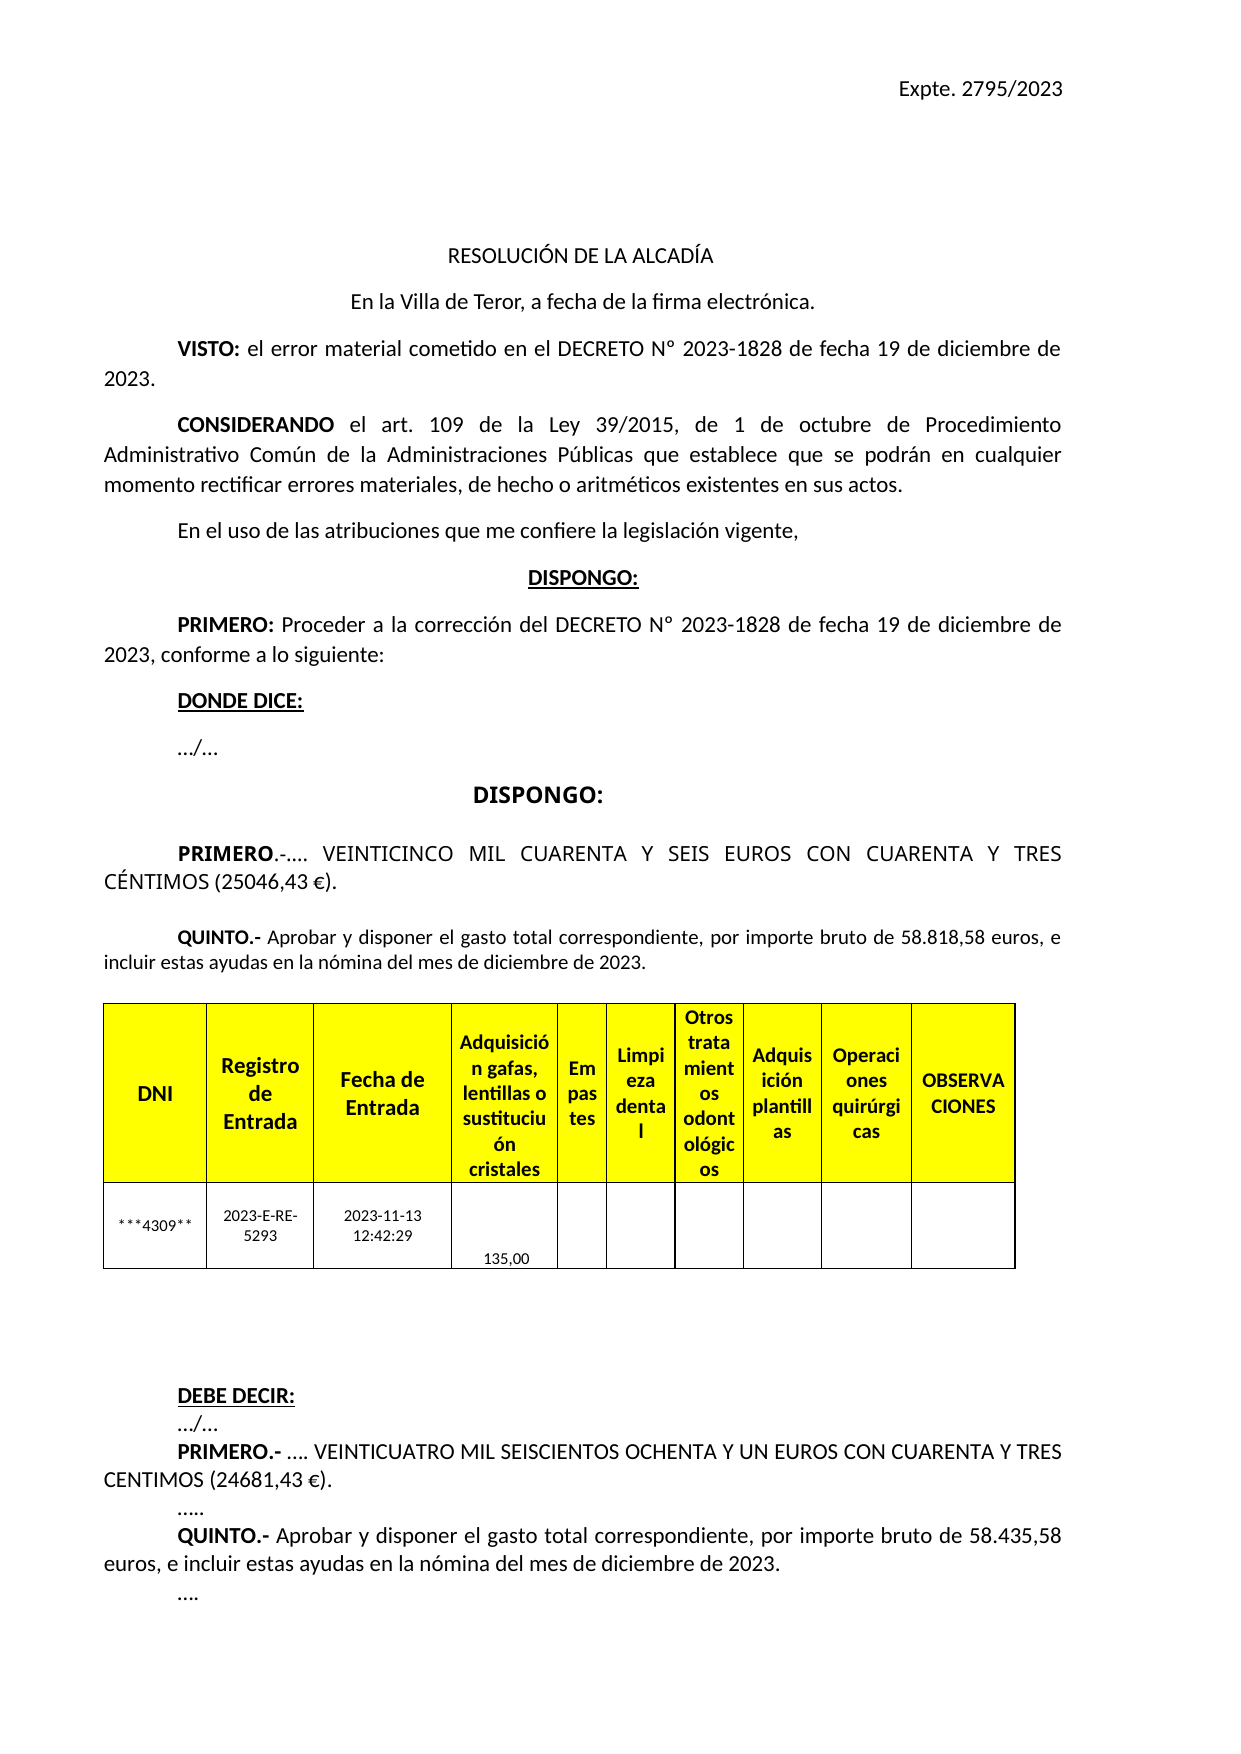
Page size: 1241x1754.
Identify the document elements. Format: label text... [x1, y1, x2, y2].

table_header DNI [104, 1004, 206, 1182]
table_cell 135,00 [452, 1183, 557, 1268]
text DONDE DICE: [103, 686, 1063, 714]
table_cell 2023-11-13 12:42:29 [314, 1183, 451, 1268]
table_header Operaciones quirúrgicas [822, 1004, 911, 1182]
table_cell [676, 1183, 743, 1268]
text …/… [103, 1409, 1063, 1437]
text …/… [103, 733, 1063, 761]
text PRIMERO.- …. VEINTICUATRO MIL SEISCIENTOS OCHENTA Y UN EUROS CON CUARENTA Y TRES CENTIMOS (24681,43 €). [103, 1437, 1063, 1493]
text QUINTO.- Aprobar y disponer el gasto total correspondiente, por importe bruto de 58.435,58 euros, e incluir estas ayudas en la nómina del mes de diciembre de 2023. [103, 1522, 1063, 1578]
text ….. [103, 1493, 1063, 1522]
table_cell [744, 1183, 821, 1268]
text …. [103, 1578, 1063, 1606]
text VISTO: el error material cometido en el DECRETO Nº 2023-1828 de fecha 19 de diciembre de 2023. [103, 334, 1063, 392]
text QUINTO.- Aprobar y disponer el gasto total correspondiente, por importe bruto de 58.818,58 euros, e incluir estas ayudas en la nómina del mes de diciembre de 2023. [103, 924, 1063, 975]
text En la Villa de Teror, a fecha de la firma electrónica. [103, 287, 1063, 315]
table_header Limpieza dental [607, 1004, 674, 1182]
table_header Adquisición gafas, lentillas o sustituciuón cristales [452, 1004, 557, 1182]
table_header Empastes [558, 1004, 606, 1182]
table_cell [912, 1183, 1014, 1268]
text DISPONGO: [103, 563, 1063, 591]
text CONSIDERANDO el art. 109 de la Ley 39/2015, de 1 de octubre de Procedimiento Administrativo Común de la Administraciones Públicas que establece que se podrán en cualquier momento rectificar errores materiales, de hecho o aritméticos existentes en sus actos. [103, 410, 1063, 498]
table_header Registro de Entrada [207, 1004, 313, 1182]
text En el uso de las atribuciones que me confiere la legislación vigente, [103, 517, 1063, 545]
text PRIMERO: Proceder a la corrección del DECRETO Nº 2023-1828 de fecha 19 de diciembre de 2023, conforme a lo siguiente: [103, 610, 1063, 668]
table_header OBSERVACIONES [912, 1004, 1014, 1182]
table_header Otros tratamientos odontológicos [676, 1004, 743, 1182]
text RESOLUCIÓN DE LA ALCADÍA [103, 241, 1063, 269]
table_cell ***4309** [104, 1183, 206, 1268]
text DEBE DECIR: [103, 1381, 1063, 1409]
text DISPONGO: [103, 779, 1063, 811]
table_cell [822, 1183, 911, 1268]
table_header Adquisición plantillas [744, 1004, 821, 1182]
table_cell 2023-E-RE-5293 [207, 1183, 313, 1268]
table_cell [607, 1183, 674, 1268]
table_cell [558, 1183, 606, 1268]
text PRIMERO.-…. VEINTICINCO MIL CUARENTA Y SEIS EUROS CON CUARENTA Y TRES CÉNTIMOS (25046,43 €). [103, 839, 1063, 896]
table_header Fecha de Entrada [314, 1004, 451, 1182]
